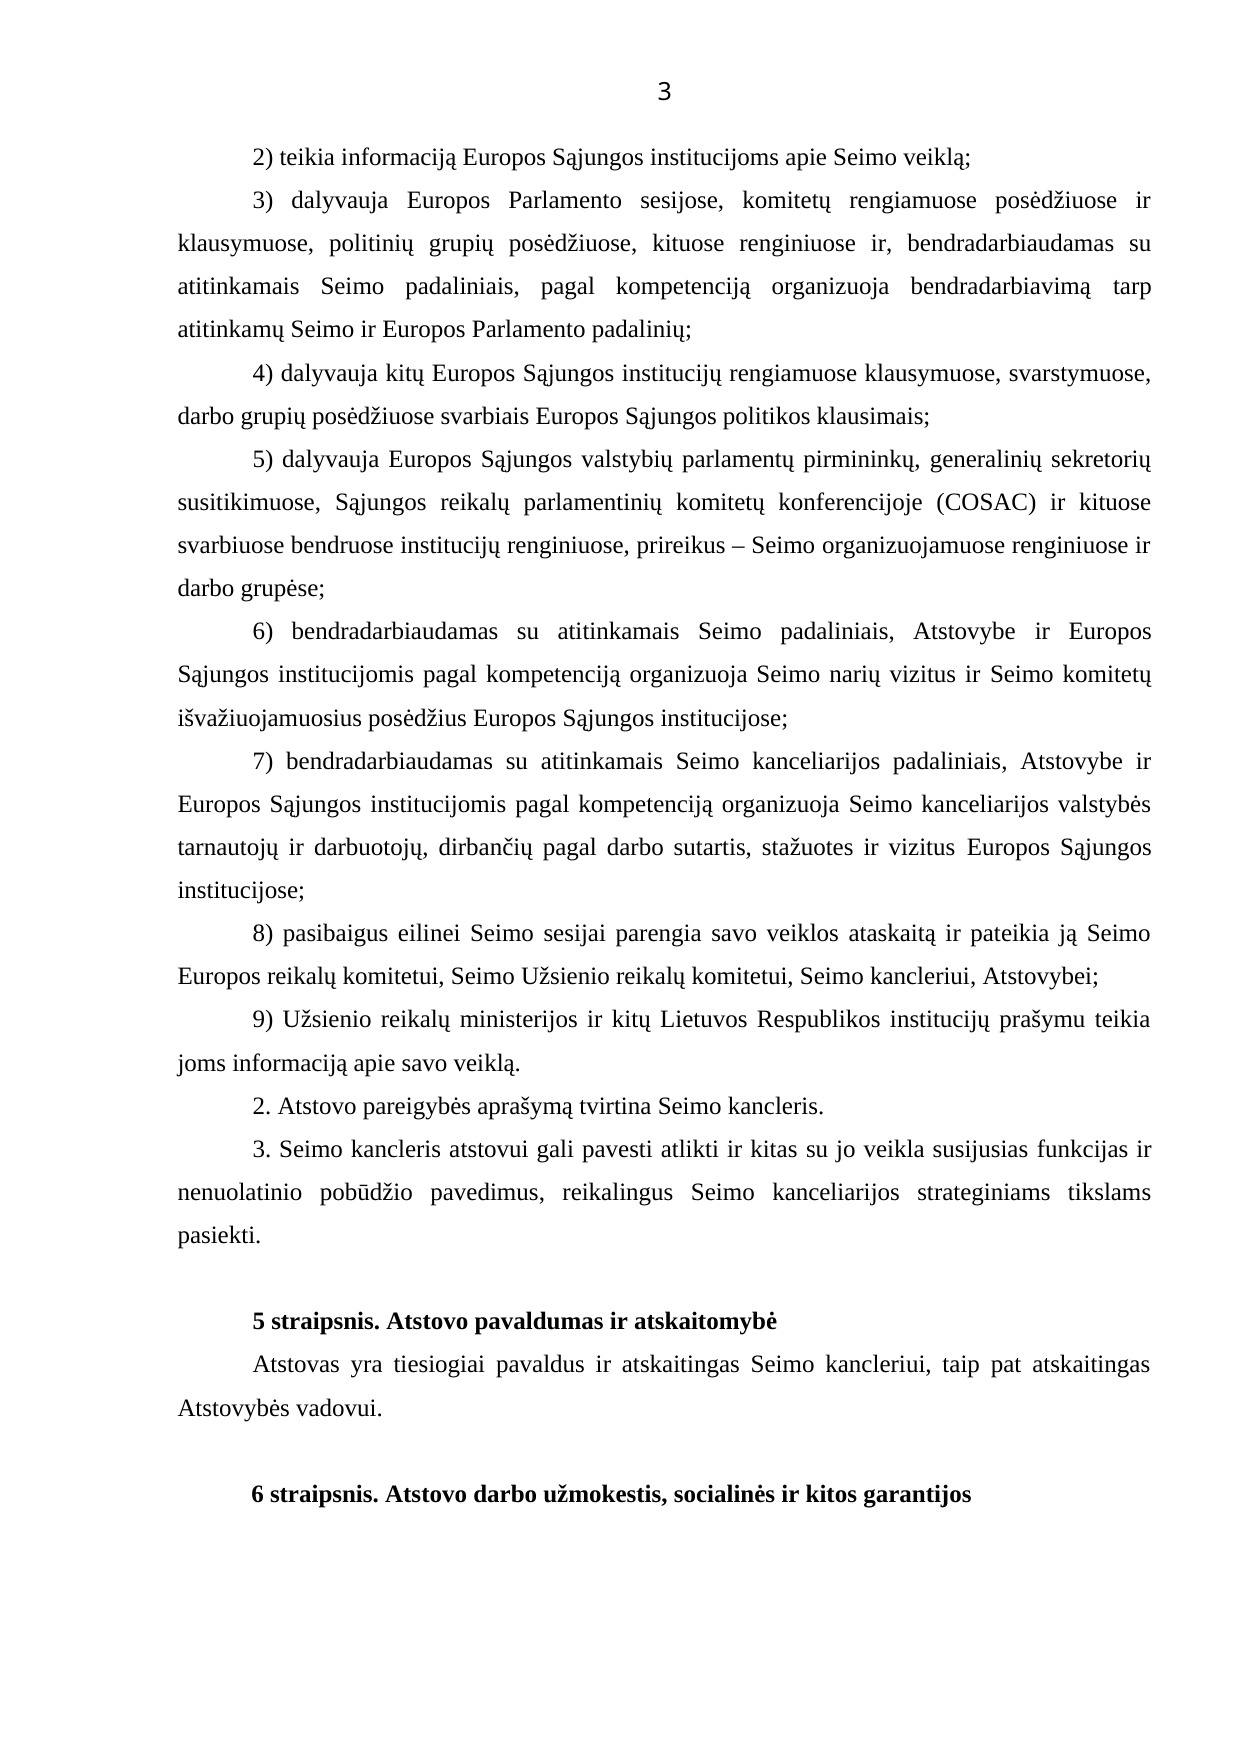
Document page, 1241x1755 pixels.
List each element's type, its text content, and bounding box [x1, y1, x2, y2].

text 2) teikia informaciją Europos Sąjungos institucijoms apie Seimo veiklą; [177, 142, 1152, 171]
text 3) dalyvauja Europos Parlamento sesijose, komitetų rengiamuose posėdžiuose ir klausymuose, politinių grupių posėdžiuose, kituose renginiuose ir, bendradarbiaudamas su atitinkamais Seimo padaliniais, pagal kompetenciją organizuoja bendradarbiavimą tarp atitinkamų Seimo ir Europos Parlamento padalinių; [177, 185, 1152, 343]
text 7) bendradarbiaudamas su atitinkamais Seimo kanceliarijos padaliniais, Atstovybe ir Europos Sąjungos institucijomis pagal kompetenciją organizuoja Seimo kanceliarijos valstybės tarnautojų ir darbuotojų, dirbančių pagal darbo sutartis, stažuotes ir vizitus Europos Sąjungos institucijose; [177, 746, 1152, 904]
text 5 straipsnis. Atstovo pavaldumas ir atskaitomybė [177, 1306, 1152, 1335]
text 9) Užsienio reikalų ministerijos ir kitų Lietuvos Respublikos institucijų prašymu teikia joms informaciją apie savo veiklą. [177, 1004, 1152, 1076]
text Atstovas yra tiesiogiai pavaldus ir atskaitingas Seimo kancleriui, taip pat atskaitingas Atstovybės vadovui. [177, 1349, 1152, 1421]
text 6) bendradarbiaudamas su atitinkamais Seimo padaliniais, Atstovybe ir Europos Sąjungos institucijomis pagal kompetenciją organizuoja Seimo narių vizitus ir Seimo komitetų išvažiuojamuosius posėdžius Europos Sąjungos institucijose; [177, 616, 1152, 731]
text 5) dalyvauja Europos Sąjungos valstybių parlamentų pirmininkų, generalinių sekretorių susitikimuose, Sąjungos reikalų parlamentinių komitetų konferencijoje (COSAC) ir kituose svarbiuose bendruose institucijų renginiuose, prireikus – Seimo organizuojamuose renginiuose ir darbo grupėse; [177, 444, 1152, 602]
text 4) dalyvauja kitų Europos Sąjungos institucijų rengiamuose klausymuose, svarstymuose, darbo grupių posėdžiuose svarbiais Europos Sąjungos politikos klausimais; [177, 358, 1152, 429]
text 8) pasibaigus eilinei Seimo sesijai parengia savo veiklos ataskaitą ir pateikia ją Seimo Europos reikalų komitetui, Seimo Užsienio reikalų komitetui, Seimo kancleriui, Atstovybei; [177, 918, 1152, 990]
text 2. Atstovo pareigybės aprašymą tvirtina Seimo kancleris. [177, 1091, 1152, 1119]
text 6 straipsnis. Atstovo darbo užmokestis, socialinės ir kitos garantijos [177, 1479, 1152, 1508]
text 3. Seimo kancleris atstovui gali pavesti atlikti ir kitas su jo veikla susijusias funkcijas ir nenuolatinio pobūdžio pavedimus, reikalingus Seimo kanceliarijos strateginiams tikslams pasiekti. [177, 1134, 1152, 1249]
